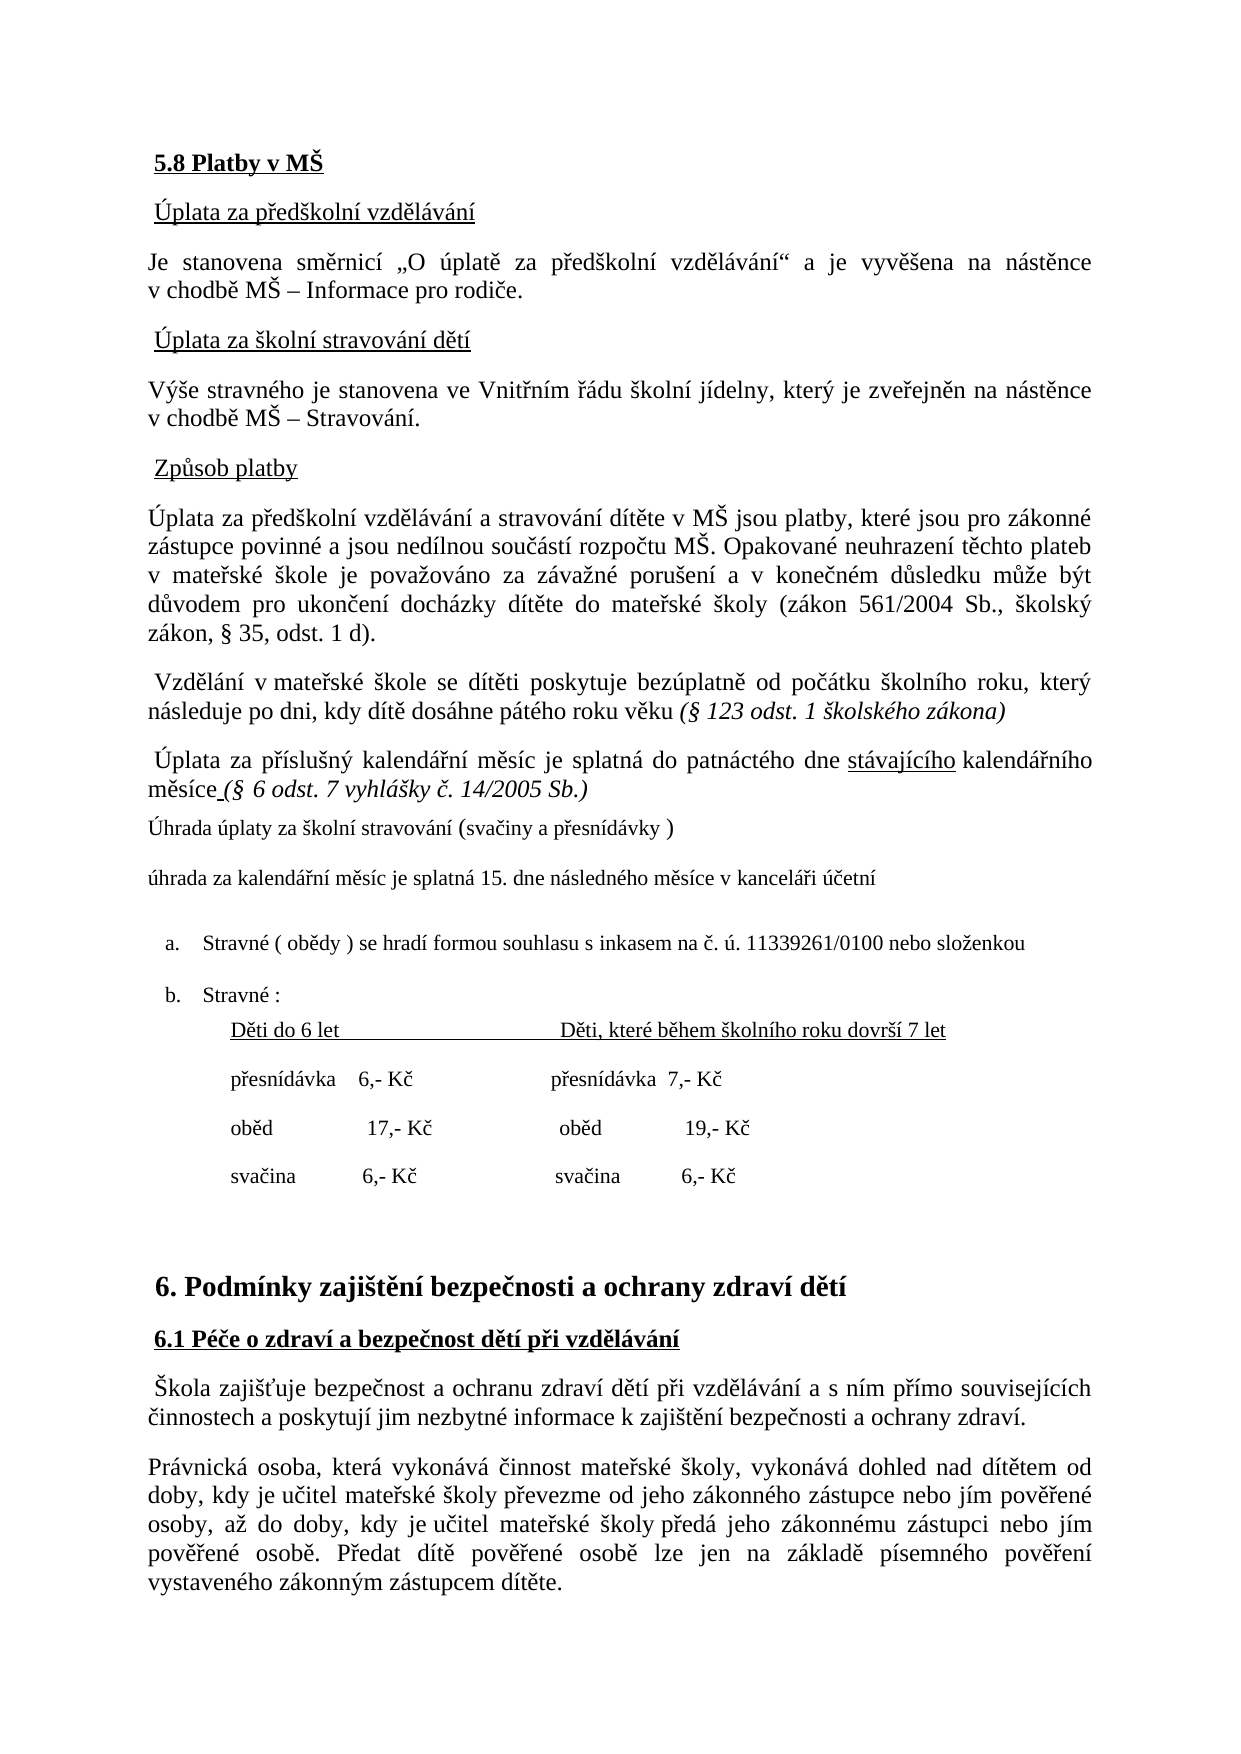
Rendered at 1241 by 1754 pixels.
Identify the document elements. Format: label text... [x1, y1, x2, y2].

text Je stanovena směrnicí „O úplatě za předškolní vzdělávání“ a je vyvěšena na nástěnce v chodbě MŠ – Informace pro rodiče. [148, 247, 1093, 304]
text Škola zajišťuje bezpečnost a ochranu zdraví dětí při vzdělávání a s ním přímo souvisejících činnostech a poskytují jim nezbytné informace k zajištění bezpečnosti a ochrany zdraví. [148, 1373, 1093, 1431]
list Stravné ( obědy ) se hradí formou souhlasu s inkasem na č. ú. 11339261/0100 nebo složenkou [165, 923, 1093, 955]
text Děti do 6 let Děti, které během školního roku dovrší 7 let [230, 1017, 1093, 1042]
text Úplata za školní stravování dětí [148, 325, 1093, 354]
text svačina 6,- Kč svačina 6,- Kč [230, 1163, 1093, 1188]
list Stravné : [165, 976, 1093, 1007]
text 5.8 Platby v MŠ [148, 148, 1093, 176]
text oběd 17,- Kč oběd 19,- Kč [230, 1114, 1093, 1140]
text Vzdělání v mateřské škole se dítěti poskytuje bezúplatně od počátku školního roku, který následuje po dni, kdy dítě dosáhne pátého roku věku (§ 123 odst. 1 školského zákona) [148, 667, 1093, 725]
text Způsob platby [148, 453, 1093, 482]
text 6.1 Péče o zdraví a bezpečnost dětí při vzdělávání [148, 1324, 1093, 1353]
text Úhrada úplaty za školní stravování (svačiny a přesnídávky ) [148, 813, 1093, 841]
text Úplata za předškolní vzdělávání [148, 197, 1093, 226]
text přesnídávka 6,- Kč přesnídávka 7,- Kč [230, 1066, 1093, 1091]
text Právnická osoba, která vykonává činnost mateřské školy, vykonává dohled nad dítětem od doby, kdy je učitel mateřské školy převezme od jeho zákonného zástupce nebo jím pověřené osoby, až do doby, kdy je učitel mateřské školy předá jeho zákonnému zástupci nebo jím pověřené osobě. Předat dítě pověřené osobě lze jen na základě písemného pověření vystaveného zákonným zástupcem dítěte. [148, 1452, 1093, 1596]
text Výše stravného je stanovena ve Vnitřním řádu školní jídelny, který je zveřejněn na nástěnce v chodbě MŠ – Stravování. [148, 375, 1093, 432]
text Úplata za příslušný kalendářní měsíc je splatná do patnáctého dne stávajícího kalendářního měsíce (§ 6 odst. 7 vyhlášky č. 14/2005 Sb.) [148, 746, 1093, 803]
text úhrada za kalendářní měsíc je splatná 15. dne následného měsíce v kanceláři účetní [148, 864, 1093, 890]
text Úplata za předškolní vzdělávání a stravování dítěte v MŠ jsou platby, které jsou pro zákonné zástupce povinné a jsou nedílnou součástí rozpočtu MŠ. Opakované neuhrazení těchto plateb v mateřské škole je považováno za závažné porušení a v konečném důsledku může být důvodem pro ukončení docházky dítěte do mateřské školy (zákon 561/2004 Sb., školský zákon, § 35, odst. 1 d). [148, 503, 1093, 646]
text 6. Podmínky zajištění bezpečnosti a ochrany zdraví dětí [148, 1269, 1093, 1303]
